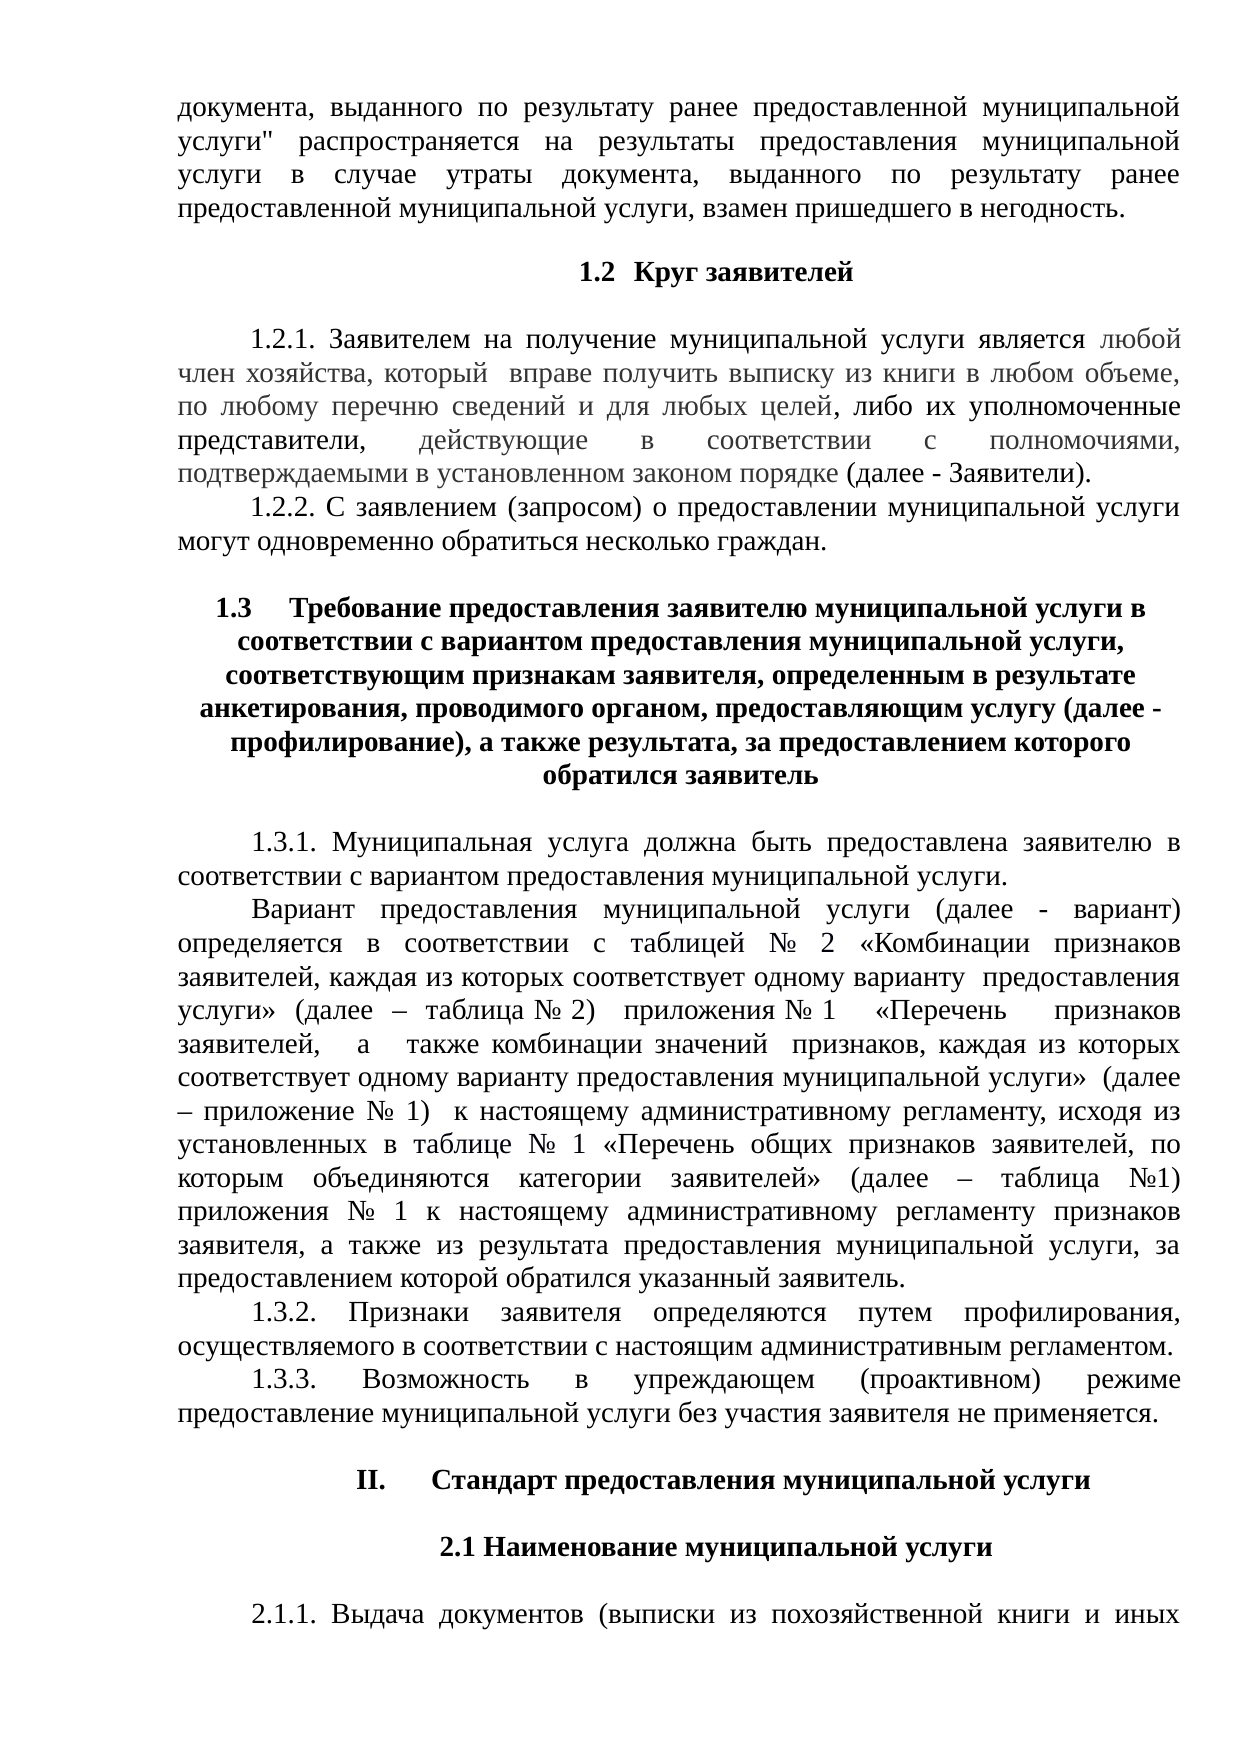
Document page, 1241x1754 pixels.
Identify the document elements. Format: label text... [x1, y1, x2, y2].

text 1.3.1. Муниципальная услуга должна быть предоставлена заявителю в соответствии с вариантом предоставления муниципальной услуги. [177, 824, 1181, 892]
text 1.3.3. Возможность в упреждающем (проактивном) режиме предоставление муниципальной услуги без участия заявителя не применяется. [177, 1361, 1181, 1428]
list Стандарт предоставления муниципальной услуги [266, 1462, 1181, 1496]
text Вариант предоставления муниципальной услуги (далее - вариант) определяется в соответствии с таблицей № 2 «Комбинации признаков заявителей, каждая из которых соответствует одному варианту предоставления услуги» (далее – таблица № 2) приложения № 1 «Перечень признаков заявителей, а также комбинации значений признаков, каждая из которых соответствует одному варианту предоставления муниципальной услуги» (далее – приложение № 1) к настоящему административному регламенту, исходя из установленных в таблице № 1 «Перечень общих признаков заявителей, по которым объединяются категории заявителей» (далее – таблица №1) приложения № 1 к настоящему административному регламенту признаков заявителя, а также из результата предоставления муниципальной услуги, за предоставлением которой обратился указанный заявитель. [177, 892, 1181, 1294]
text 1.2.1. Заявителем на получение муниципальной услуги является любой член хозяйства, который вправе получить выписку из книги в любом объеме, по любому перечню сведений и для любых целей, либо их уполномоченные представители, действующие в соответствии с полномочиями, подтверждаемыми в установленном законом порядке (далее - Заявители). [177, 321, 1181, 489]
text 2.1.1. Выдача документов (выписки из похозяйственной книги и иных [177, 1597, 1181, 1630]
list Требование предоставления заявителю муниципальной услуги в соответствии с вариантом предоставления муниципальной услуги, соответствующим признакам заявителя, определенным в результате анкетирования, проводимого органом, предоставляющим услугу (далее - профилирование), а также результата, за предоставлением которого обратился заявитель [180, 590, 1181, 791]
text 2.1 Наименование муниципальной услуги [177, 1529, 1181, 1563]
list Круг заявителей [251, 254, 1181, 288]
text 1.3.2. Признаки заявителя определяются путем профилирования, осуществляемого в соответствии с настоящим административным регламентом. [177, 1294, 1181, 1361]
text документа, выданного по результату ранее предоставленной муниципальной услуги" распространяется на результаты предоставления муниципальной услуги в случае утраты документа, выданного по результату ранее предоставленной муниципальной услуги, взамен пришедшего в негодность. [177, 89, 1181, 223]
text 1.2.2. С заявлением (запросом) о предоставлении муниципальной услуги могут одновременно обратиться несколько граждан. [177, 489, 1181, 556]
